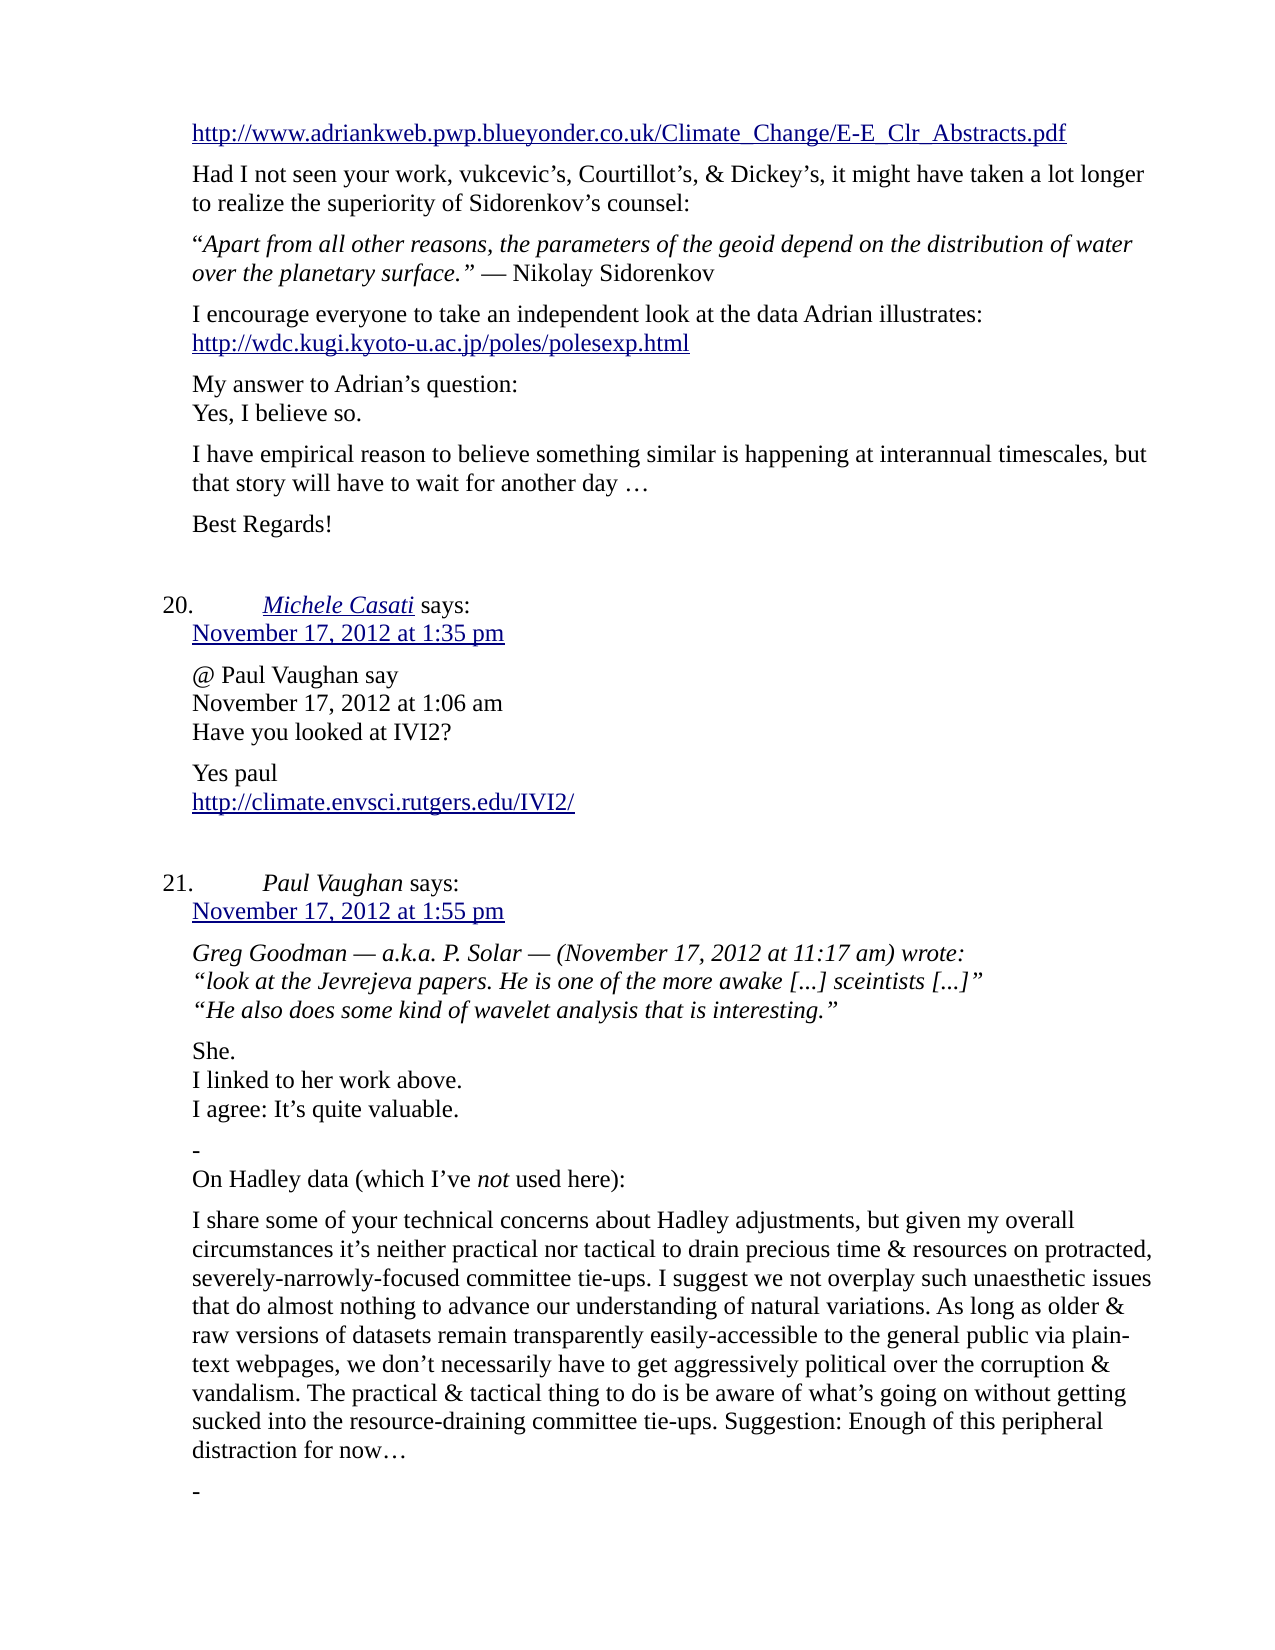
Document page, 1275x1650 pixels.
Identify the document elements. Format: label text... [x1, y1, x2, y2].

list November 17, 2012 at 1:35 pm [162, 618, 1157, 647]
list She. I linked to her work above. I agree: It’s quite valuable. [162, 1036, 1157, 1123]
list Michele Casati says: [162, 551, 1157, 618]
list http://www.adriankweb.pwp.blueyonder.co.uk/Climate_Change/E-E_Clr_Abstracts.pdf [162, 118, 1157, 147]
list - On Hadley data (which I’ve not used here): [162, 1135, 1157, 1193]
list I share some of your technical concerns about Hadley adjustments, but given my overall circumstances it’s neither practical nor tactical to drain precious time & resources on protracted, severely-narrowly-focused committee tie-ups. I suggest we not overplay such unaesthetic issues that do almost nothing to advance our understanding of natural variations. As long as older & raw versions of datasets remain transparently easily-accessible to the general public via plain-text webpages, we don’t necessarily have to get aggressively political over the corruption & vandalism. The practical & tactical thing to do is be aware of what’s going on without getting sucked into the resource-draining committee tie-ups. Suggestion: Enough of this peripheral distraction for now… [162, 1205, 1157, 1464]
list @ Paul Vaughan say November 17, 2012 at 1:06 am Have you looked at IVI2? [162, 660, 1157, 746]
list [162, 1476, 1157, 1505]
list Yes paul http://climate.envsci.rutgers.edu/IVI2/ [162, 758, 1157, 816]
list Best Regards! [162, 509, 1157, 538]
list I have empirical reason to believe something similar is happening at interannual timescales, but that story will have to wait for another day … [162, 439, 1157, 497]
list I encourage everyone to take an independent look at the data Adrian illustrates: http://wdc.kugi.kyoto-u.ac.jp/poles/polesexp.html [162, 299, 1157, 357]
list “Apart from all other reasons, the parameters of the geoid depend on the distribution of water over the planetary surface.” — Nikolay Sidorenkov [162, 229, 1157, 287]
list November 17, 2012 at 1:55 pm [162, 896, 1157, 925]
list My answer to Adrian’s question: Yes, I believe so. [162, 369, 1157, 427]
list Paul Vaughan says: [162, 828, 1157, 896]
list Greg Goodman — a.k.a. P. Solar — (November 17, 2012 at 11:17 am) wrote: “look at the Jevrejeva papers. He is one of the more awake [...] sceintists [...]” “He also does some kind of wavelet analysis that is interesting.” [162, 938, 1157, 1024]
list Had I not seen your work, vukcevic’s, Courtillot’s, & Dickey’s, it might have taken a lot longer to realize the superiority of Sidorenkov’s counsel: [162, 159, 1157, 217]
